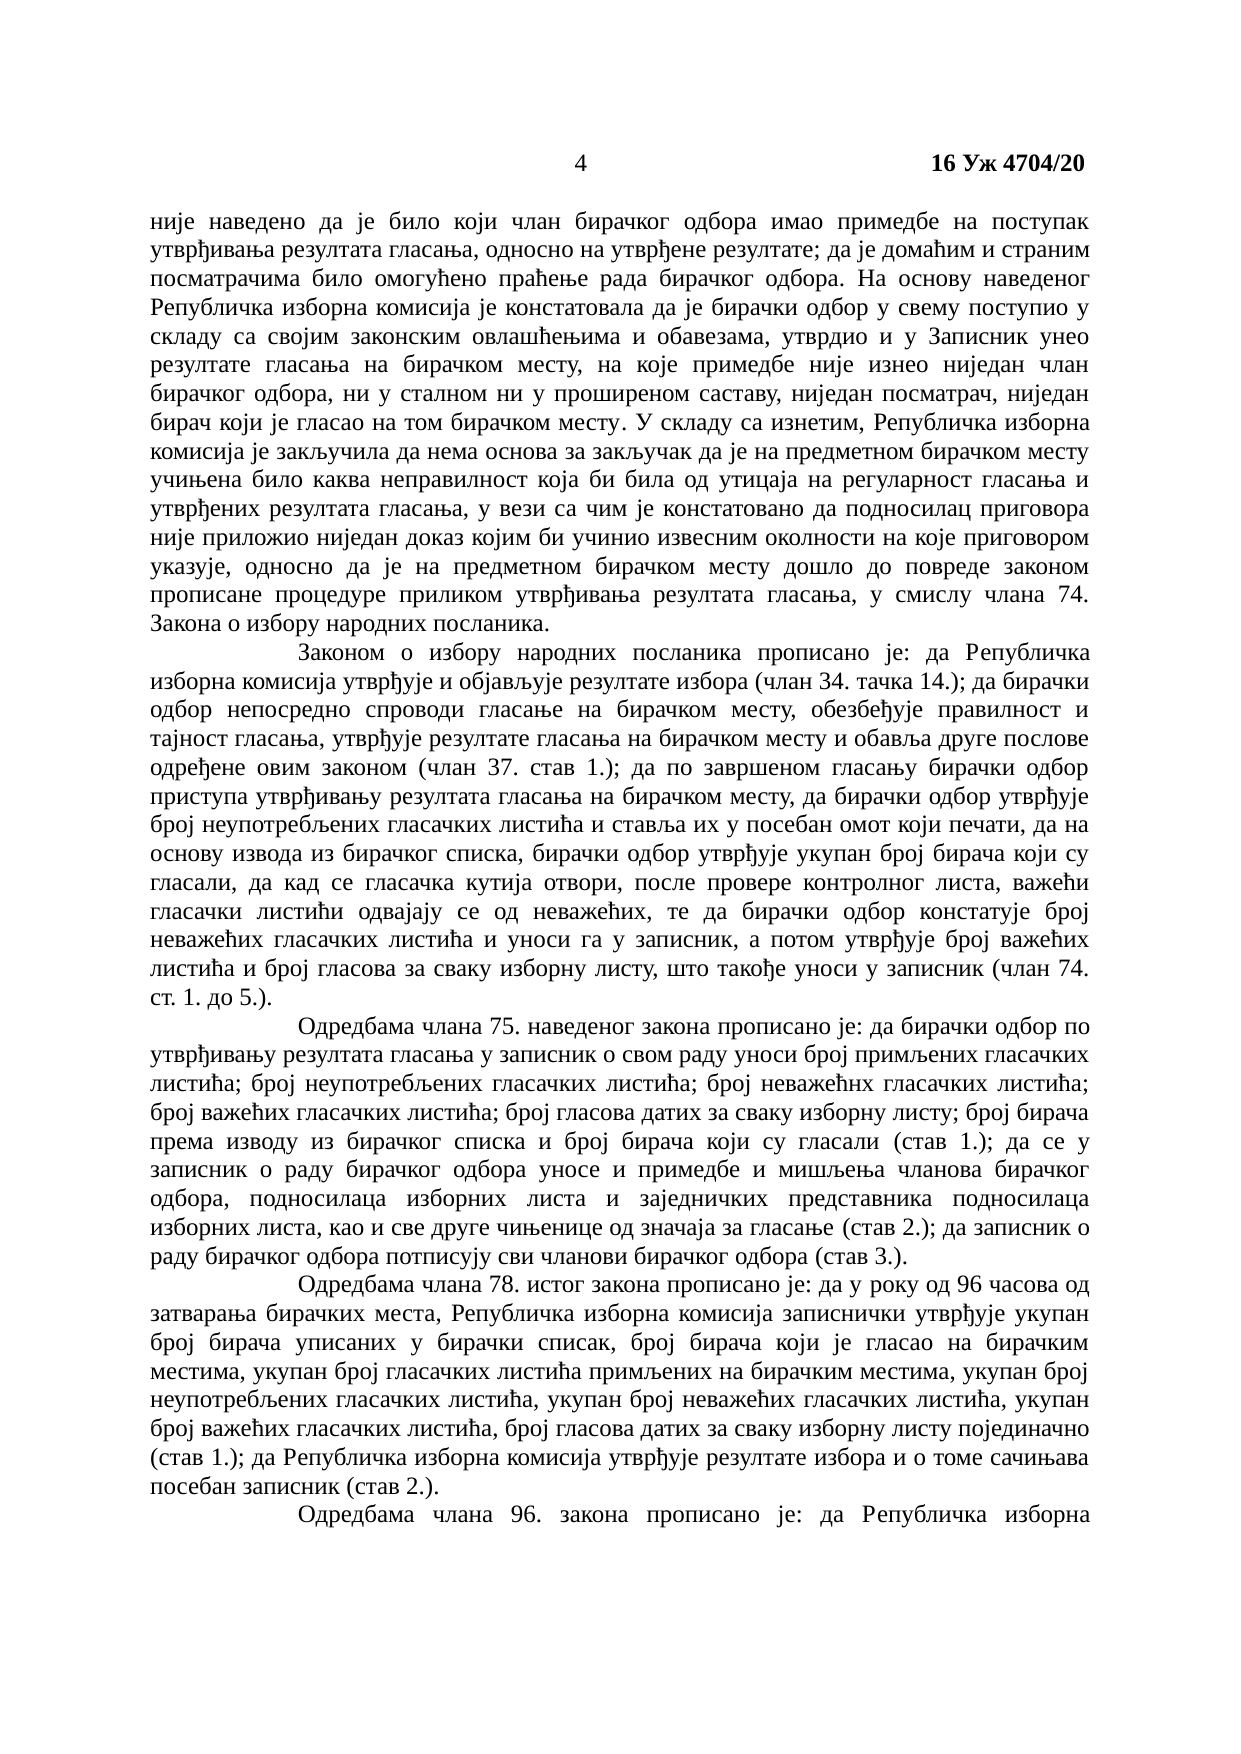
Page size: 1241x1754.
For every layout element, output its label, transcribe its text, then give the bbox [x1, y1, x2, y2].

text Одредбама члана 96. закона прописано је: да Републичка изборна [150, 1499, 1090, 1528]
text није наведено да је било који члан бирачког одбора имао примедбе на поступак утврђивања резултата гласања, односно на утврђене резултате; да је домаћим и страним посматрачима било омогућено праћење рада бирачког одбора. На основу наведеног Републичка изборна комисија је констатовала да је бирачки одбор у свему поступио у складу са својим законским овлашћењима и обавезама, утврдио и у Записник унео резултате гласања на бирачком месту, на које примедбе није изнео ниједан члан бирачког одбора, ни у сталном ни у проширеном саставу, ниједан посматрач, ниједан бирач који је гласао на том бирачком месту. У складу са изнетим, Републичка изборна комисија је закључила да нема основа за закључак да је на предметном бирачком месту учињена било каква неправилност која би била од утицаја на регуларност гласања и утврђених резултата гласања, у вези са чим је констатовано да подносилац приговора није приложио ниједан доказ којим би учинио извесним околности на које приговором указује, односно да је на предметном бирачком месту дошло до повреде законом прописане процедуре приликом утврђивања резултата гласања, у смислу члана 74. Закона о избору народних посланика. [150, 206, 1090, 637]
text Одредбама члана 75. наведеног закона прописано је: да бирачки одбор по утврђивању резултата гласања у записник о свом раду уноси број примљених гласачких листића; број неупотребљених гласачких листића; број неважећнх гласачких листића; број важећих гласачких листића; број гласова датих за сваку изборну листу; број бирача према изводу из бирачког списка и број бирача који су гласали (став 1.); да се у записник о раду бирачког одбора уносе и примедбе и мишљења чланова бирачког одбора, подносилаца изборних листа и заједничких представника подносилаца изборних листа, као и све друге чињенице од значаја за гласање (став 2.); да записник о раду бирачког одбора потписују сви чланови бирачког одбора (став 3.). [150, 1011, 1090, 1269]
text Одредбама члана 78. истог закона прописано је: да у року од 96 часова од затварања бирачких места, Републичка изборна комисија записнички утврђује укупан број бирача уписаних у бирачки списак, број бирача који је гласао на бирачким местима, укупан број гласачких листића примљених на бирачким местима, укупан број неупотребљених гласачких листића, укупан број неважећих гласачких листића, укупан број важећих гласачких листића, број гласова датих за сваку изборну листу појединачно (став 1.); да Републичка изборна комисија утврђује резултате избора и о томе сачињава посебан записник (став 2.). [150, 1269, 1090, 1499]
text Законом о избору народних посланика прописано је: да Републичка изборна комисија утврђује и објављује резултате избора (члан 34. тачка 14.); да бирачки одбор непосредно спроводи гласање на бирачком месту, обезбеђује правилност и тајност гласања, утврђује резултате гласања на бирачком месту и обавља друге послове одређене овим законом (члан 37. став 1.); да по завршеном гласању бирачки одбор приступа утврђивању резултата гласања на бирачком месту, да бирачки одбор утврђује број неупотребљених гласачких листића и ставља их у посебан омот који печати, да на основу извода из бирачког списка, бирачки одбор утврђује укупан број бирача који су гласали, да кад се гласачка кутија отвори, после провере контролног листа, важећи гласачки листићи одвајају се од неважећих, те да бирачки одбор констатује број неважећих гласачких листића и уноси га у записник, а потом утврђује број важећих листића и број гласова за сваку изборну листу, што такође уноси у записник (члан 74. ст. 1. до 5.). [150, 637, 1090, 1011]
